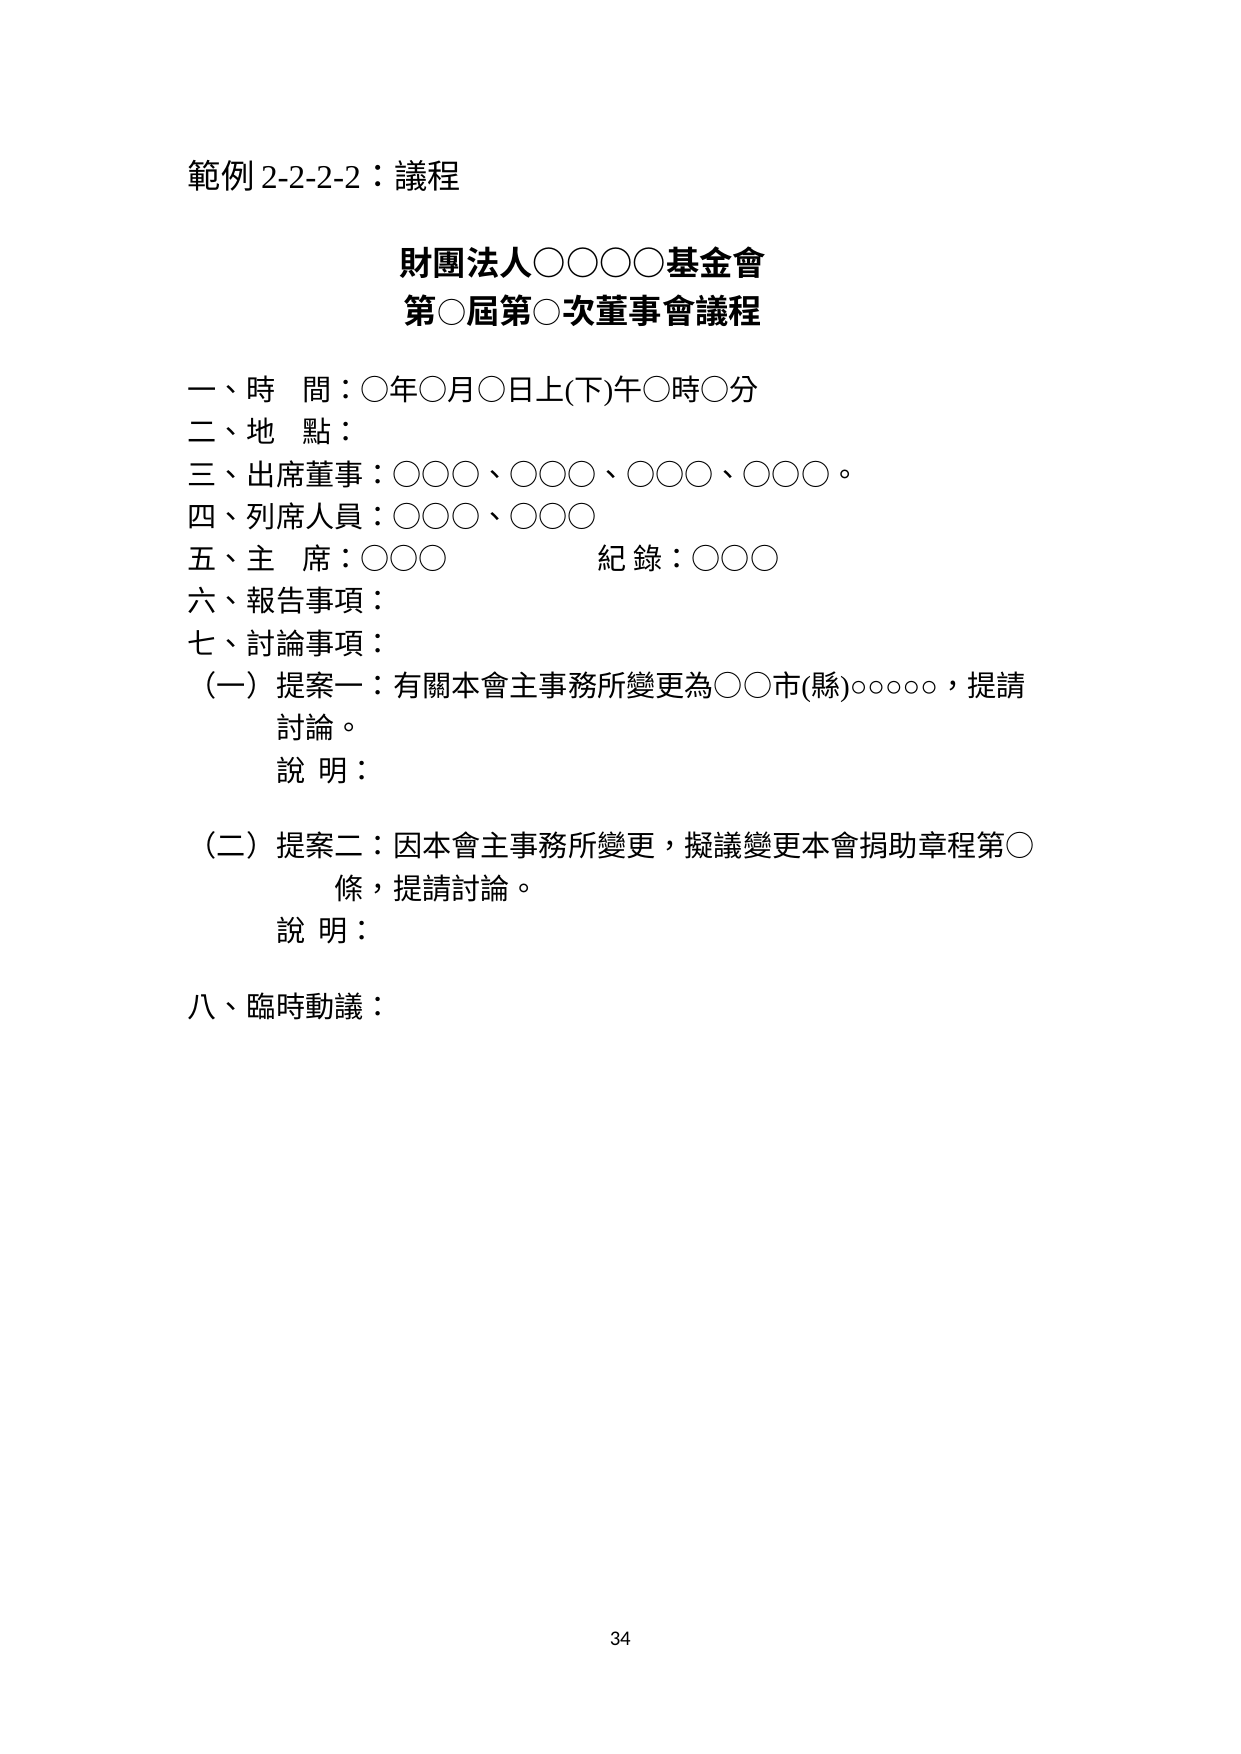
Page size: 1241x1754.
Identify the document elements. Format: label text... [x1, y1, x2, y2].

list 報告事項： [187, 578, 1053, 620]
text 說 明： [276, 908, 1053, 950]
list 臨時動議： [187, 983, 1053, 1026]
list 提案一：有關本會主事務所變更為○○市(縣)○○○○○，提請討論。 [187, 663, 1053, 747]
list 提案二：因本會主事務所變更，擬議變更本會捐助章程第○ 條，提請討論。 [187, 823, 1053, 908]
subtitle 範例2-2-2-2：議程 [187, 150, 1053, 198]
list 主 席：○○○ 紀 錄：○○○ [187, 536, 1053, 578]
text 說 明： [276, 747, 1053, 789]
list 時 間：○年○月○日上(下)午○時○分 [187, 367, 1053, 409]
list 討論事項： [187, 620, 1053, 663]
text 財團法人○○○○基金會 [187, 237, 978, 285]
list 出席董事：○○○、○○○、○○○、○○○。 [187, 451, 1053, 493]
list 列席人員：○○○、○○○ [187, 493, 1053, 536]
list 地 點： [187, 409, 1053, 451]
text 第○屆第○次董事會議程 [187, 285, 978, 333]
